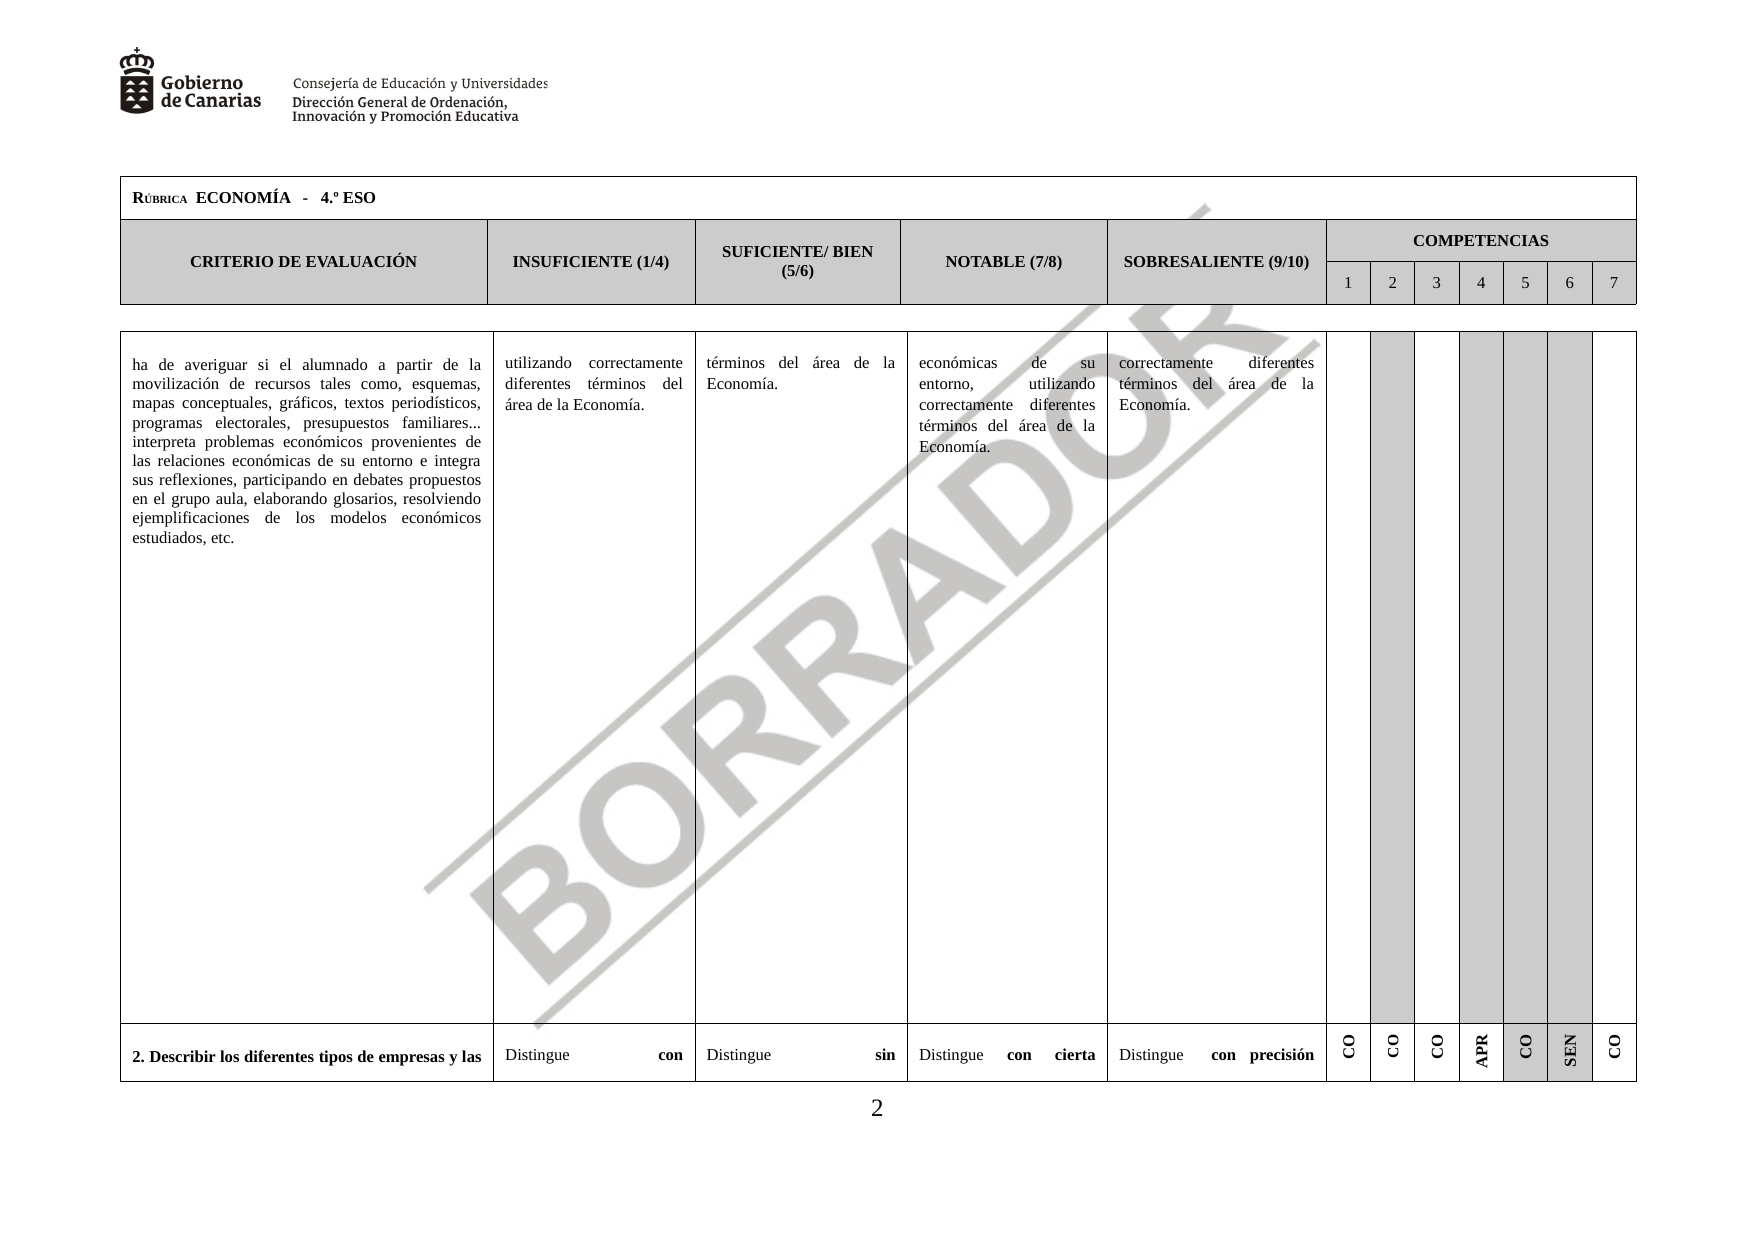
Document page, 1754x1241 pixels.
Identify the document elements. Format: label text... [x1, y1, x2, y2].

table_header APR [1460, 1024, 1503, 1081]
table_header CO [1371, 1024, 1414, 1081]
table_header [1593, 332, 1636, 1023]
table_header 2. Describir los diferentes tipos de empresas y las [121, 1024, 493, 1081]
table_header Distingue con [494, 1024, 695, 1081]
table_header utilizando correctamente diferentes términos del área de la Economía. [494, 332, 695, 1023]
table_header Distingue con cierta [908, 1024, 1107, 1081]
picture [119, 47, 548, 124]
table_header económicas de su entorno, utilizando correctamente diferentes términos del área de la Economía. [908, 332, 1107, 1023]
table_header [1460, 332, 1503, 1023]
table_header [1548, 332, 1592, 1023]
table_header SEN [1548, 1024, 1592, 1081]
table_header términos del área de la Economía. [696, 332, 907, 1023]
table_header CO [1415, 1024, 1459, 1081]
table_header ha de averiguar si el alumnado a partir de la movilización de recursos tales como, esquemas, mapas conceptuales, gráficos, textos periodísticos, programas electorales, presupuestos familiares... interpreta problemas económicos provenientes de las relaciones económicas de su entorno e integra sus reflexiones, participando en debates propuestos en el grupo aula, elaborando glosarios, resolviendo ejemplificaciones de los modelos económicos estudiados, etc. [121, 332, 493, 1023]
table_header correctamente diferentes términos del área de la Economía. [1108, 332, 1326, 1023]
table_header [1371, 332, 1414, 1023]
table_header CO [1593, 1024, 1636, 1081]
table_header CO [1504, 1024, 1547, 1081]
picture [476, 305, 1277, 331]
table_header [1504, 332, 1547, 1023]
table_header CO [1327, 1024, 1370, 1081]
table_header Distingue con precisión [1108, 1024, 1326, 1081]
table_header Distingue sin [696, 1024, 907, 1081]
table_header [1415, 332, 1459, 1023]
table_header [1327, 332, 1370, 1023]
